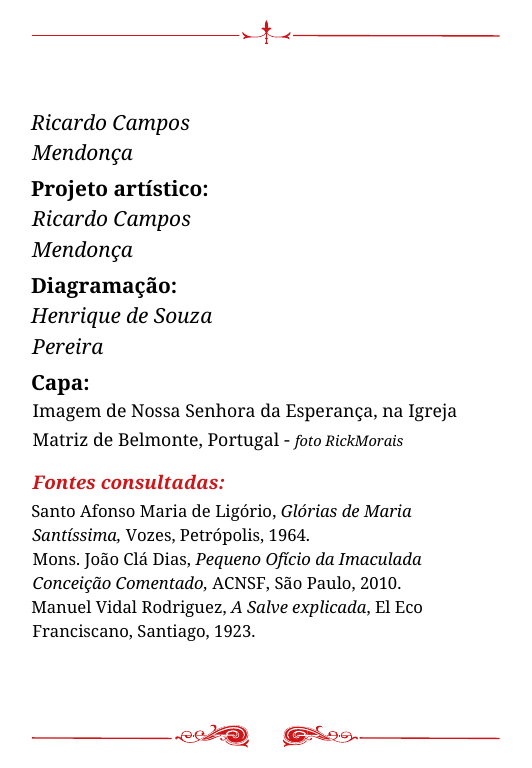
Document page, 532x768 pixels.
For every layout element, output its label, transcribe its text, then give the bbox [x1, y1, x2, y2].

text Projeto artístico: Ricardo Campos Mendonça [31, 174, 244, 263]
text Diagramação: [31, 271, 499, 299]
text Manuel Vidal Rodriguez, A Salve explicada, El Eco Franciscano, Santiago, 1923. [31, 596, 437, 643]
text Imagem de Nossa Senhora da Esperança, na Igreja Matriz de Belmonte, Portugal - foto RickMorais [32, 399, 499, 452]
text Capa: [31, 368, 499, 396]
text Mons. João Clá Dias, Pequeno Ofício da Imaculada Conceição Comentado, ACNSF, São Paulo, 2010. [32, 548, 497, 594]
text Henrique de Souza Pereira [31, 302, 244, 360]
text Santo Afonso Maria de Ligório, Glórias de Maria Santíssima, Vozes, Petrópolis, 1964. [31, 500, 437, 546]
text Ricardo Campos Mendonça [31, 108, 244, 166]
text Fontes consultadas: [32, 469, 499, 495]
